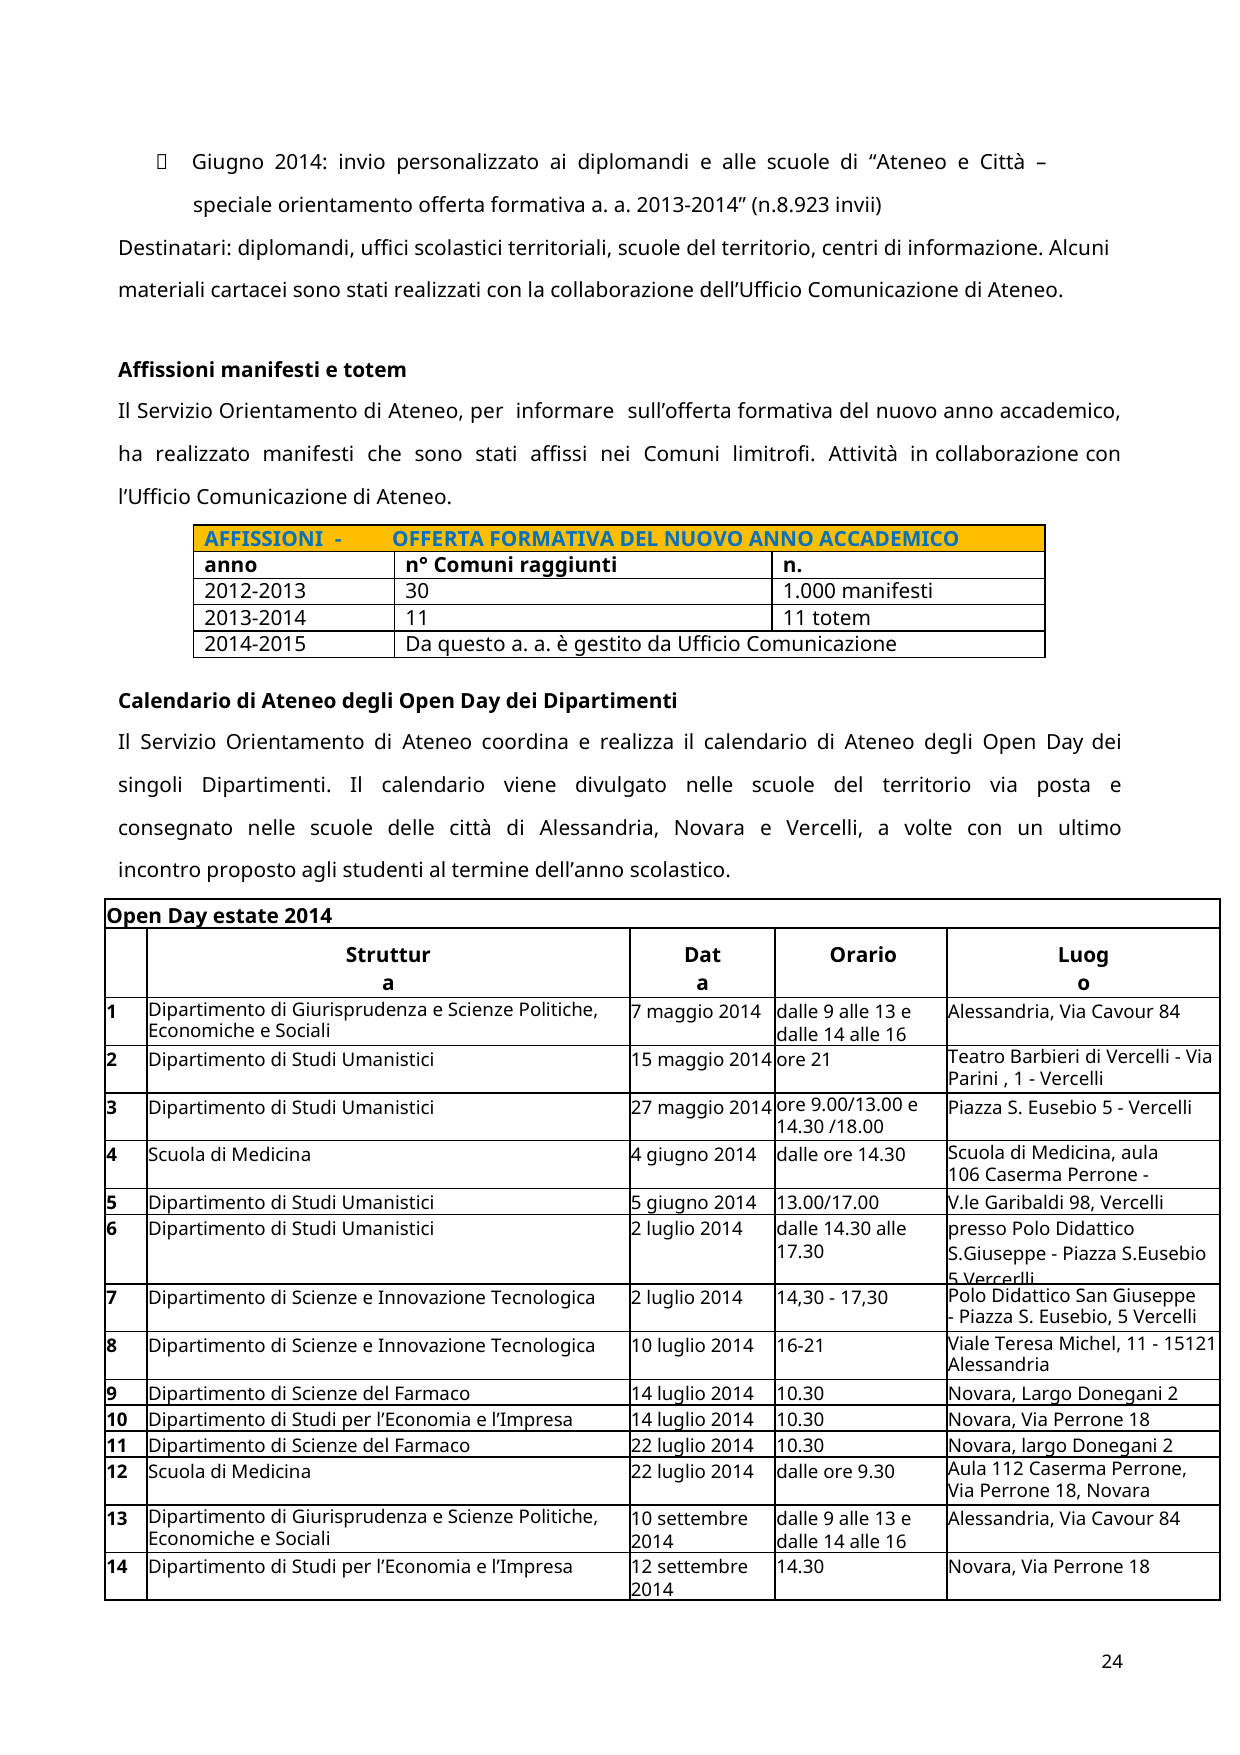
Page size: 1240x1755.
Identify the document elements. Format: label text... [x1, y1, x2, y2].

table_cell dalle 14.30 alle 17.30 [776, 1215, 946, 1283]
text Il Servizio Orientamento di Ateneo, per informare sull’offerta formativa del nuovo anno accademico, ha realizzato manifesti che sono stati affissi nei Comuni limitrofi. Attività in collaborazione con l’Ufficio Comunicazione di Ateneo. [118, 397, 1122, 510]
table_cell 5 giugno 2014 [631, 1189, 774, 1213]
table_cell ore 21 [776, 1046, 946, 1092]
table_cell Dipartimento di Studi Umanistici [148, 1189, 629, 1213]
table_cell 11 totem [773, 605, 1044, 630]
table_cell 9 [106, 1380, 146, 1404]
table_cell 1 [106, 998, 146, 1044]
table_cell 10 settembre 2014 [631, 1506, 774, 1551]
table_header Open Day estate 2014 [106, 900, 1219, 927]
table_cell anno [194, 552, 394, 577]
table_cell Scuola di Medicina [148, 1141, 629, 1187]
table_cell 22 luglio 2014 [631, 1432, 774, 1456]
table_cell Viale Teresa Michel, 11 - 15121 Alessandria [948, 1332, 1219, 1378]
table_cell 10 luglio 2014 [631, 1332, 774, 1378]
table_cell Orario [776, 929, 946, 997]
table_cell [106, 929, 146, 997]
table_cell 14 [106, 1553, 146, 1599]
table_cell 7 [106, 1285, 146, 1331]
table_cell 7 maggio 2014 [631, 998, 774, 1044]
table_cell 27 maggio 2014 [631, 1094, 774, 1140]
table_cell Alessandria, Via Cavour 84 [948, 1506, 1219, 1551]
table_cell Scuola di Medicina [148, 1458, 629, 1504]
table_cell Data [631, 929, 774, 997]
table_cell 12 [106, 1458, 146, 1504]
table_cell ore 9.00/13.00 e 14.30 /18.00 [776, 1094, 946, 1140]
table_cell dalle ore 14.30 [776, 1141, 946, 1187]
table_cell 10.30 [776, 1432, 946, 1456]
table_cell Dipartimento di Studi Umanistici [148, 1094, 629, 1140]
table_cell dalle 9 alle 13 e dalle 14 alle 16 [776, 998, 946, 1044]
table_cell 15 maggio 2014 [631, 1046, 774, 1092]
table_cell 8 [106, 1332, 146, 1378]
table_cell 2 [106, 1046, 146, 1092]
table_cell Dipartimento di Studi Umanistici [148, 1215, 629, 1283]
table_cell Dipartimento di Studi per l’Economia e l’Impresa [148, 1406, 629, 1430]
table_cell n. [773, 552, 1044, 577]
table_cell Alessandria, Via Cavour 84 [948, 998, 1219, 1044]
table_cell 22 luglio 2014 [631, 1458, 774, 1504]
table_cell n° Comuni raggiunti [395, 552, 771, 577]
table_cell 10 [106, 1406, 146, 1430]
table_cell 10.30 [776, 1380, 946, 1404]
table_cell Novara, Largo Donegani 2 [948, 1380, 1219, 1404]
table_cell 14.30 [776, 1553, 946, 1599]
table_cell 6 [106, 1215, 146, 1283]
table_header AFFISSIONI - OFFERTA FORMATIVA DEL NUOVO ANNO ACCADEMICO [194, 526, 1044, 551]
table_cell 2013-2014 [194, 605, 394, 630]
table_cell Novara, Via Perrone 18 [948, 1553, 1219, 1599]
table_cell dalle 9 alle 13 e dalle 14 alle 16 [776, 1506, 946, 1551]
table_cell 2014-2015 [194, 632, 394, 656]
table_cell 12 settembre 2014 [631, 1553, 774, 1599]
table_cell Luogo [948, 929, 1219, 997]
table_cell Novara, Via Perrone 18 [948, 1406, 1219, 1430]
table_cell 13.00/17.00 [776, 1189, 946, 1213]
table_cell Struttura [148, 929, 629, 997]
table_cell Dipartimento di Scienze del Farmaco [148, 1432, 629, 1456]
table_cell Scuola di Medicina, aula 106 Caserma Perrone - Novara [948, 1141, 1219, 1187]
table_cell Dipartimento di Scienze del Farmaco [148, 1380, 629, 1404]
table_cell Dipartimento di Scienze e Innovazione Tecnologica [148, 1332, 629, 1378]
table_cell V.le Garibaldi 98, Vercelli [948, 1189, 1219, 1213]
table_cell 11 [106, 1432, 146, 1456]
table_cell 5 [106, 1189, 146, 1213]
table_cell Piazza S. Eusebio 5 - Vercelli [948, 1094, 1219, 1140]
table_cell Dipartimento di Giurisprudenza e Scienze Politiche, Economiche e Sociali [148, 1506, 629, 1551]
table_cell 1.000 manifesti [773, 579, 1044, 604]
table_cell 10.30 [776, 1406, 946, 1430]
table_cell 13 [106, 1506, 146, 1551]
table_cell Da questo a. a. è gestito da Ufficio Comunicazione [395, 632, 1044, 656]
table_cell Dipartimento di Studi per l’Economia e l’Impresa [148, 1553, 629, 1599]
table_cell 2 luglio 2014 [631, 1215, 774, 1283]
table_cell 16-21 [776, 1332, 946, 1378]
table_cell 30 [395, 579, 771, 604]
table_cell Aula 112 Caserma Perrone, Via Perrone 18, Novara [948, 1458, 1219, 1504]
table_cell Teatro Barbieri di Vercelli - Via Parini , 1 - Vercelli [948, 1046, 1219, 1092]
text Il Servizio Orientamento di Ateneo coordina e realizza il calendario di Ateneo degli Open Day dei singoli Dipartimenti. Il calendario viene divulgato nelle scuole del territorio via posta e consegnato nelle scuole delle città di Alessandria, Novara e Vercelli, a volte con un ultimo incontro proposto agli studenti al termine dell’anno scolastico. [118, 727, 1122, 884]
table_cell presso Polo Didattico S.Giuseppe - Piazza S.Eusebio 5 Vercerlli [948, 1215, 1219, 1283]
table_cell 4 [106, 1141, 146, 1187]
table_cell Dipartimento di Scienze e Innovazione Tecnologica [148, 1285, 629, 1331]
subtitle Calendario di Ateneo degli Open Day dei Dipartimenti [118, 686, 742, 715]
table_cell Dipartimento di Giurisprudenza e Scienze Politiche, Economiche e Sociali [148, 998, 629, 1044]
table_cell 14 luglio 2014 [631, 1380, 774, 1404]
table_cell 11 [395, 605, 771, 630]
table_cell 2 luglio 2014 [631, 1285, 774, 1331]
table_cell 14,30 - 17,30 [776, 1285, 946, 1331]
subtitle Affissioni manifesti e totem [118, 355, 1231, 384]
table_cell Polo Didattico San Giuseppe - Piazza S. Eusebio, 5 Vercelli [948, 1285, 1219, 1331]
text Destinatari: diplomandi, uffici scolastici territoriali, scuole del territorio, centri di informazione. Alcuni materiali cartacei sono stati realizzati con la collaborazione dell’Ufficio Comunicazione di Ateneo. [118, 233, 1122, 303]
table_cell Dipartimento di Studi Umanistici [148, 1046, 629, 1092]
list Giugno 2014: invio personalizzato ai diplomandi e alle scuole di “Ateneo e Città – speciale orientamento offerta formativa a. a. 2013-2014” (n.8.923 invii) [155, 147, 1122, 218]
table_cell dalle ore 9.30 [776, 1458, 946, 1504]
table_cell 4 giugno 2014 [631, 1141, 774, 1187]
table_cell 3 [106, 1094, 146, 1140]
table_cell 14 luglio 2014 [631, 1406, 774, 1430]
table_cell Novara, largo Donegani 2 [948, 1432, 1219, 1456]
table_cell 2012-2013 [194, 579, 394, 604]
